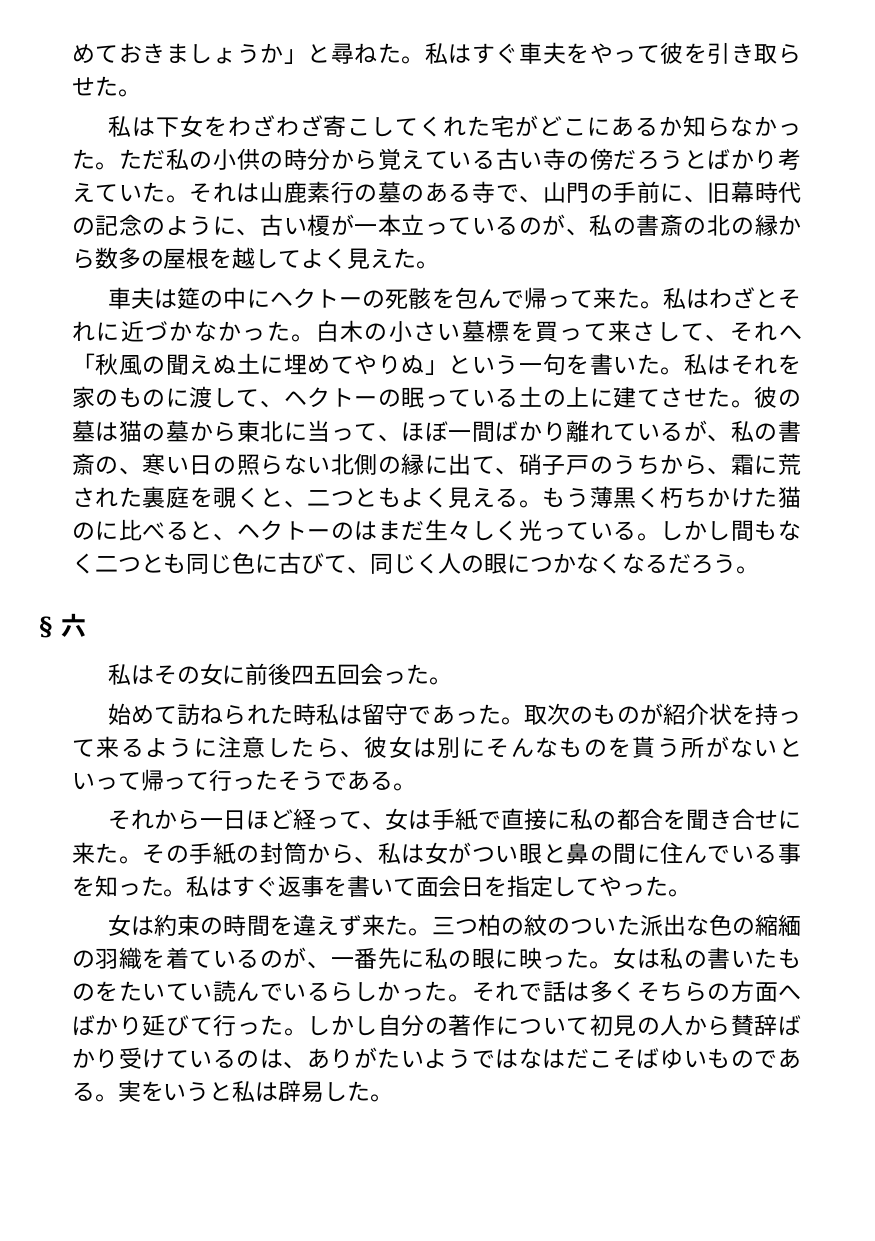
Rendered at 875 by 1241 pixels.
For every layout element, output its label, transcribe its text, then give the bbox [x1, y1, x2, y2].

text 私は下女をわざわざ寄こしてくれた宅がどこにあるか知らなかった。ただ私の小供の時分から覚えている古い寺の傍だろうとばかり考えていた。それは山鹿素行の墓のある寺で、山門の手前に、旧幕時代の記念のように、古い榎が一本立っているのが、私の書斎の北の縁から数多の屋根を越してよく見えた。 [72, 108, 802, 274]
text それから一日ほど経って、女は手紙で直接に私の都合を聞き合せに来た。その手紙の封筒から、私は女がつい眼と鼻の間に住んでいる事を知った。私はすぐ返事を書いて面会日を指定してやった。 [72, 802, 802, 902]
subtitle § 六 [36, 603, 838, 646]
text めておきましょうか」と尋ねた。私はすぐ車夫をやって彼を引き取らせた。 [72, 36, 802, 102]
text 車夫は筵の中にヘクトーの死骸を包んで帰って来た。私はわざとそれに近づかなかった。白木の小さい墓標を買って来さして、それへ「秋風の聞えぬ土に埋めてやりぬ」という一句を書いた。私はそれを家のものに渡して、ヘクトーの眠っている土の上に建てさせた。彼の墓は猫の墓から東北に当って、ほぼ一間ばかり離れているが、私の書斎の、寒い日の照らない北側の縁に出て、硝子戸のうちから、霜に荒された裏庭を覗くと、二つともよく見える。もう薄黒く朽ちかけた猫のに比べると、ヘクトーのはまだ生々しく光っている。しかし間もなく二つとも同じ色に古びて、同じく人の眼につかなくなるだろう。 [72, 281, 802, 579]
text 始めて訪ねられた時私は留守であった。取次のものが紹介状を持って来るように注意したら、彼女は別にそんなものを貰う所がないといって帰って行ったそうである。 [72, 697, 802, 796]
text 私はその女に前後四五回会った。 [72, 657, 802, 691]
text 女は約束の時間を違えず来た。三つ柏の紋のついた派出な色の縮緬の羽織を着ているのが、一番先に私の眼に映った。女は私の書いたものをたいてい読んでいるらしかった。それで話は多くそちらの方面へばかり延びて行った。しかし自分の著作について初見の人から賛辞ばかり受けているのは、ありがたいようではなはだこそばゆいものである。実をいうと私は辟易した。 [72, 908, 802, 1107]
